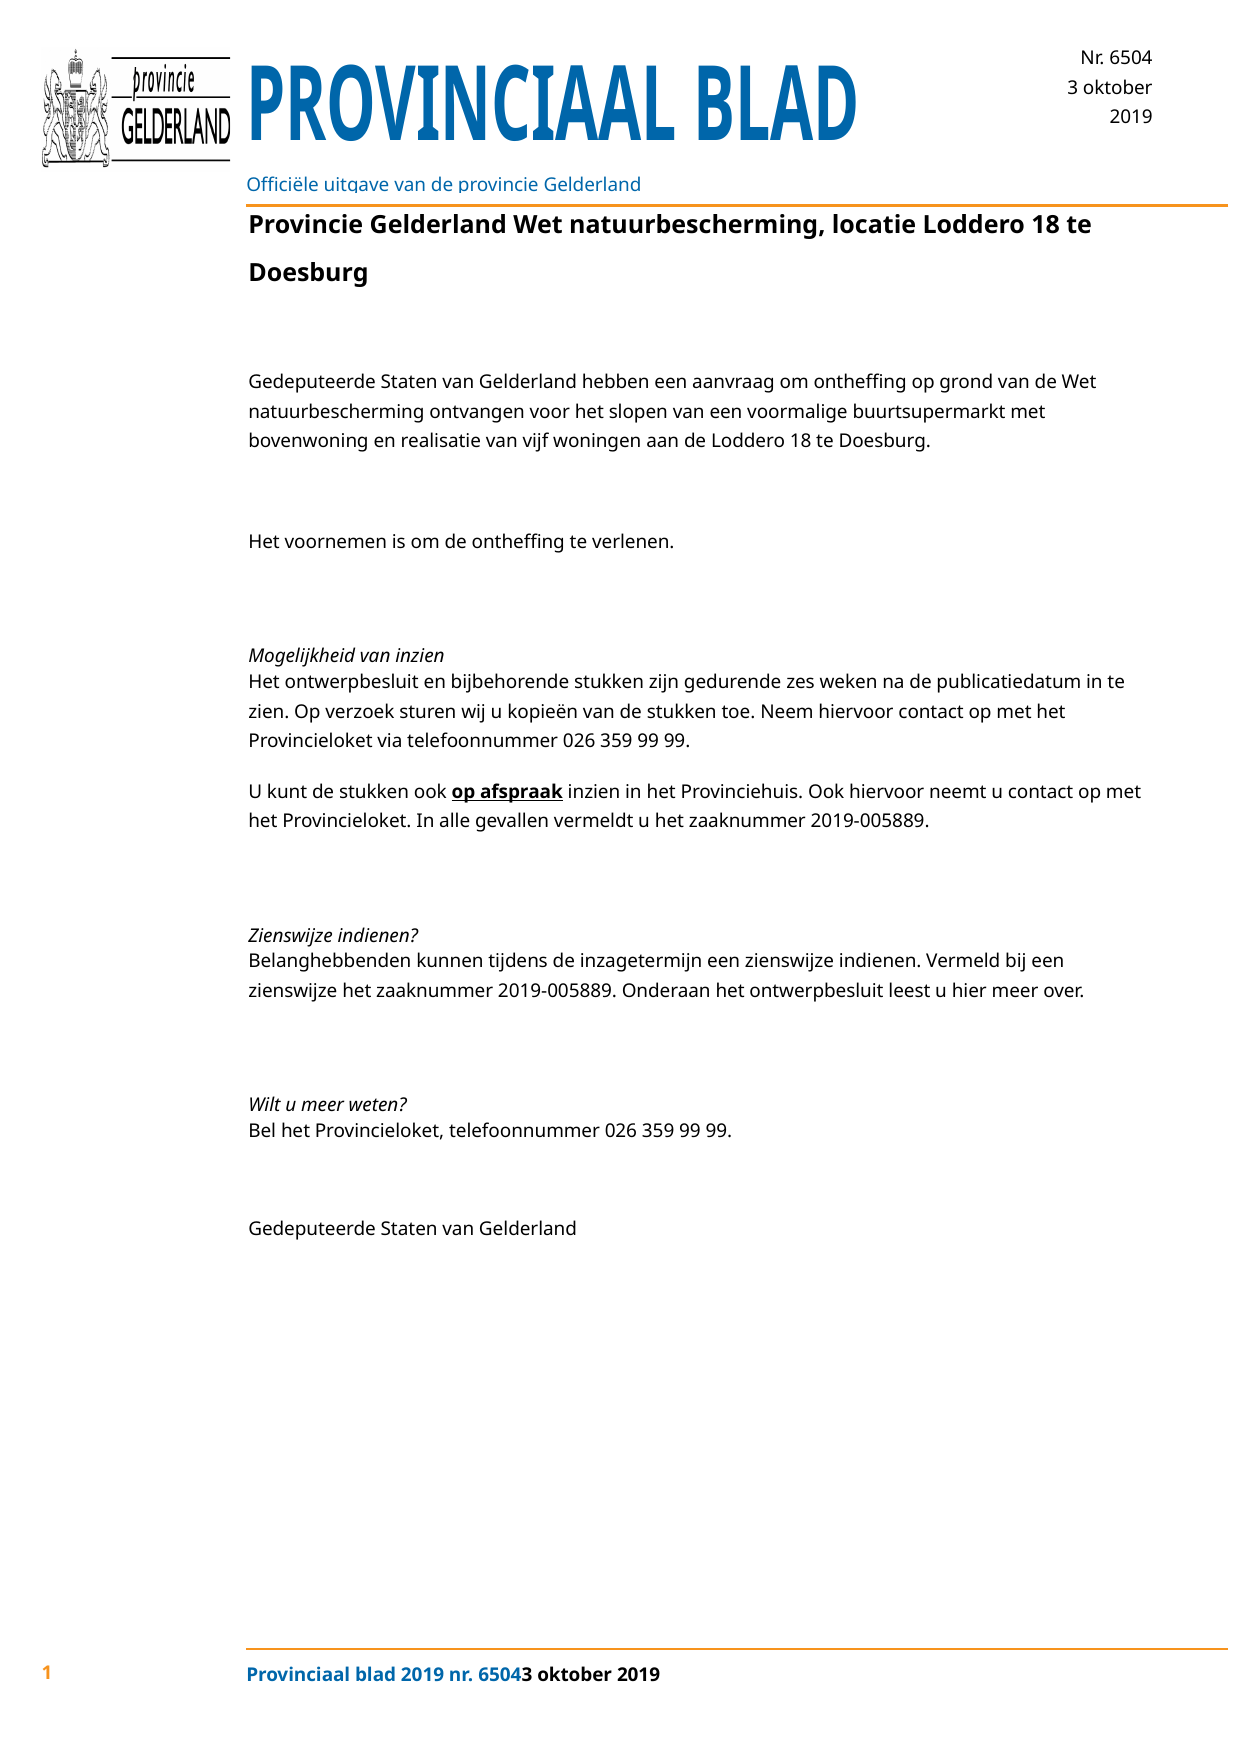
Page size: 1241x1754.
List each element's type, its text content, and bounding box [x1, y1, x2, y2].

text Provincie Gelderland Wet natuurbescherming, locatie Loddero 18 te Doesburg [248, 207, 1152, 288]
text U kunt de stukken ook op afspraak inzien in het Provinciehuis. Ook hiervoor neemt u contact op met het Provincieloket. In alle gevallen vermeldt u het zaaknummer 2019-005889. [248, 778, 1152, 833]
text Zienswijze indienen? [248, 922, 1152, 948]
text Gedeputeerde Staten van Gelderland hebben een aanvraag om ontheffing op grond van de Wet natuurbescherming ontvangen voor het slopen van een voormalige buurtsupermarkt met bovenwoning en realisatie van vijf woningen aan de Loddero 18 te Doesburg. [248, 368, 1152, 453]
text Mogelijkheid van inzien [248, 643, 1152, 668]
text Wilt u meer weten? [248, 1092, 1152, 1117]
text Gedeputeerde Staten van Gelderland [248, 1216, 1152, 1241]
text Bel het Provincieloket, telefoonnummer 026 359 99 99. [248, 1117, 1152, 1143]
text Belanghebbenden kunnen tijdens de inzagetermijn een zienswijze indienen. Vermeld bij een zienswijze het zaaknummer 2019-005889. Onderaan het ontwerpbesluit leest u hier meer over. [248, 948, 1152, 1003]
text Het ontwerpbesluit en bijbehorende stukken zijn gedurende zes weken na de publicatiedatum in te zien. Op verzoek sturen wij u kopieën van de stukken toe. Neem hiervoor contact op met het Provincieloket via telefoonnummer 026 359 99 99. [248, 668, 1152, 753]
text Het voornemen is om de ontheffing te verlenen. [248, 528, 1152, 554]
picture [41, 47, 231, 172]
